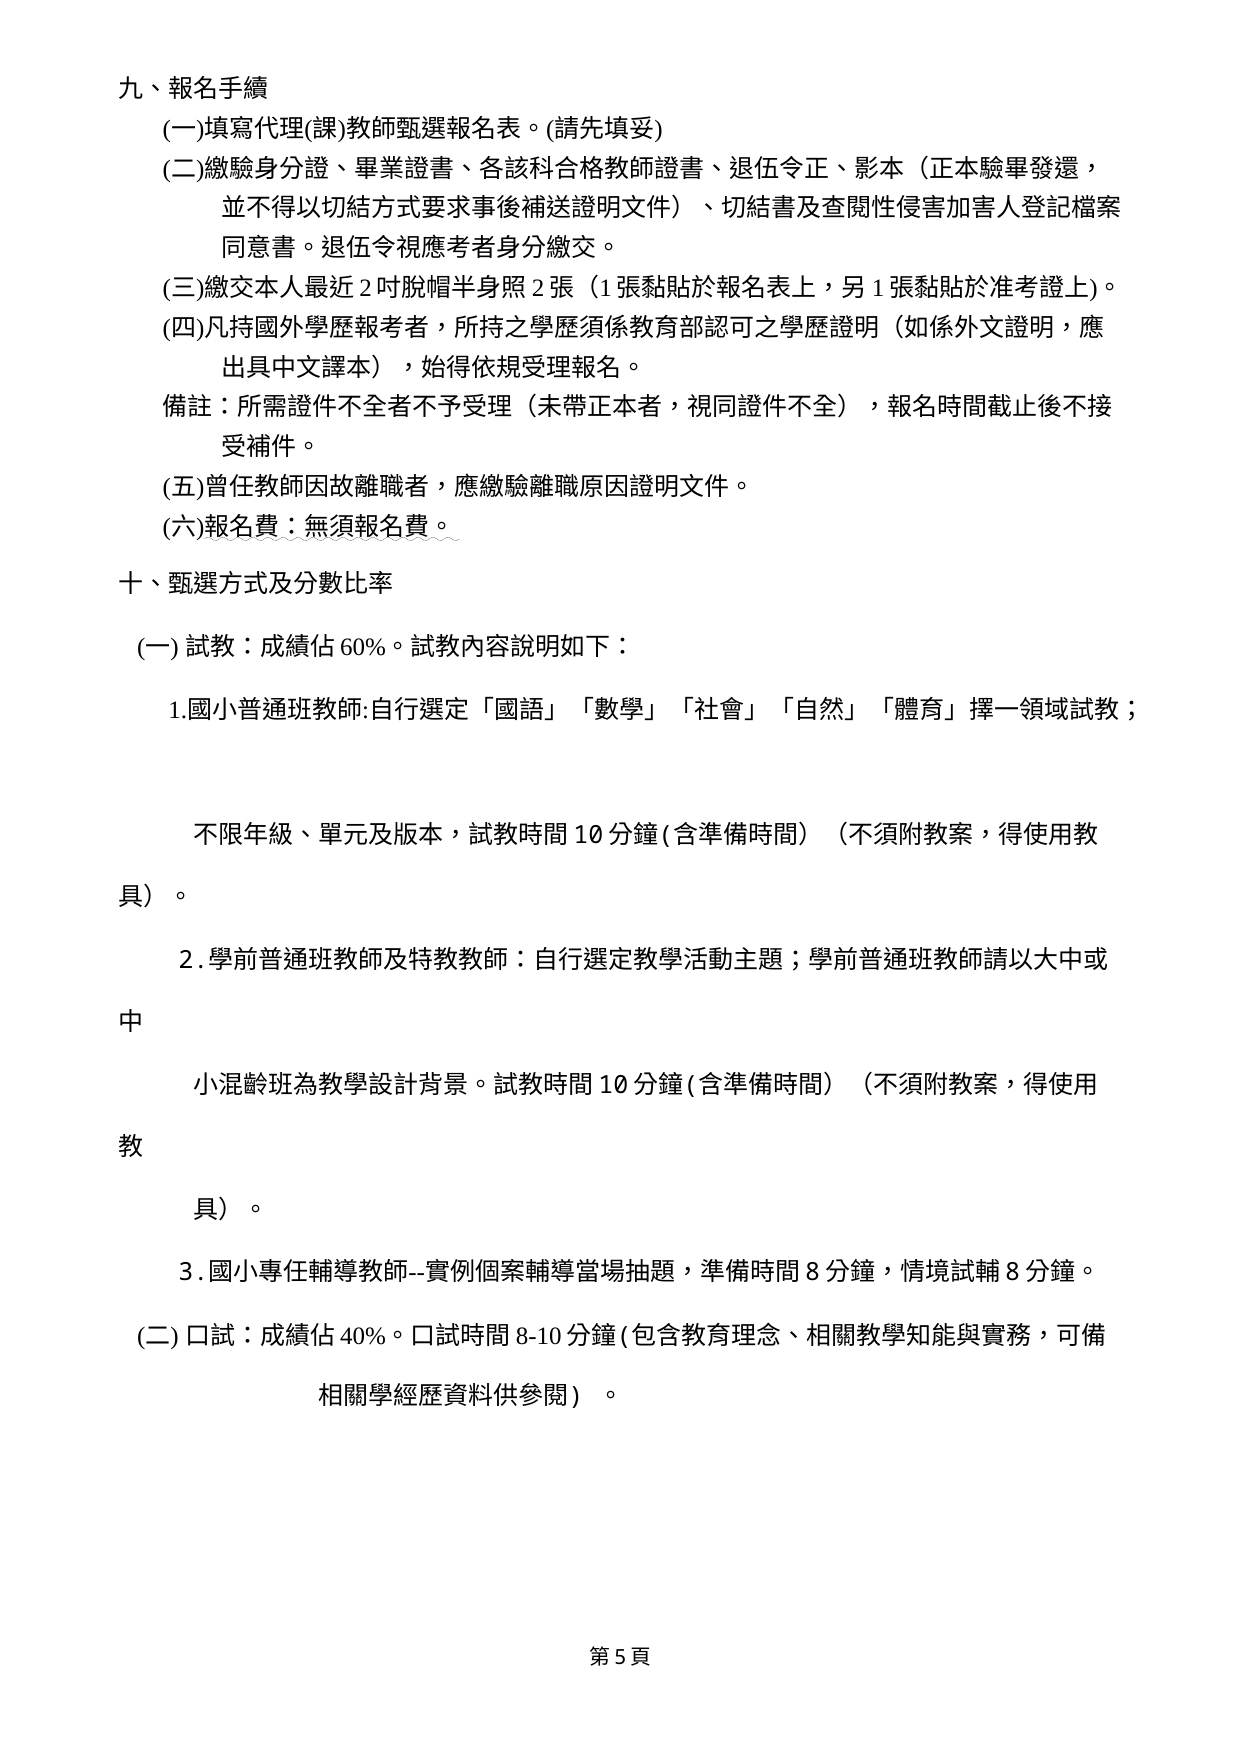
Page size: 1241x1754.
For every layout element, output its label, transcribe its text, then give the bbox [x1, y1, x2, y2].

text 相關學經歷資料供參閱) 。 [168, 1352, 1122, 1414]
text 備註：所需證件不全者不予受理（未帶正本者，視同證件不全），報名時間截止後不接受補件。 [162, 387, 1122, 463]
text 十、甄選方式及分數比率 [118, 563, 1122, 599]
text 2.學前普通班教師及特教教師：自行選定教學活動主題；學前普通班教師請以大中或中 [118, 916, 1122, 1041]
text 1.國小普通班教師:自行選定「國語」「數學」「社會」「自然」「體育」擇一領域試教； [118, 666, 1122, 791]
text 3.國小專任輔導教師--實例個案輔導當場抽題，準備時間8分鐘，情境試輔8分鐘。 [118, 1228, 1122, 1291]
text (一) 試教：成績佔60%。試教內容說明如下： [118, 603, 1122, 666]
text 不限年級、單元及版本，試教時間10分鐘(含準備時間）（不須附教案，得使用教具）。 [118, 791, 1122, 916]
text 九、報名手續 [118, 68, 1122, 105]
text (一)填寫代理(課)教師甄選報名表。(請先填妥) [162, 108, 1122, 144]
text (二) 口試：成績佔40%。口試時間8-10分鐘(包含教育理念、相關教學知能與實務，可備 [118, 1316, 1122, 1352]
text (六)報名費：無須報名費。 [162, 506, 1122, 542]
text (三)繳交本人最近2吋脫帽半身照2張（1張黏貼於報名表上，另1張黏貼於准考證上)。 [162, 267, 1122, 304]
text (五)曾任教師因故離職者，應繳驗離職原因證明文件。 [162, 466, 1122, 503]
text (四)凡持國外學歷報考者，所持之學歷須係教育部認可之學歷證明（如係外文證明，應出具中文譯本），始得依規受理報名。 [162, 307, 1122, 383]
text 具）。 [118, 1166, 1122, 1228]
text 小混齡班為教學設計背景。試教時間10分鐘(含準備時間）（不須附教案，得使用教 [118, 1041, 1122, 1166]
text (二)繳驗身分證、畢業證書、各該科合格教師證書、退伍令正、影本（正本驗畢發還，並不得以切結方式要求事後補送證明文件）、切結書及查閱性侵害加害人登記檔案同意書。退伍令視應考者身分繳交。 [162, 148, 1122, 264]
